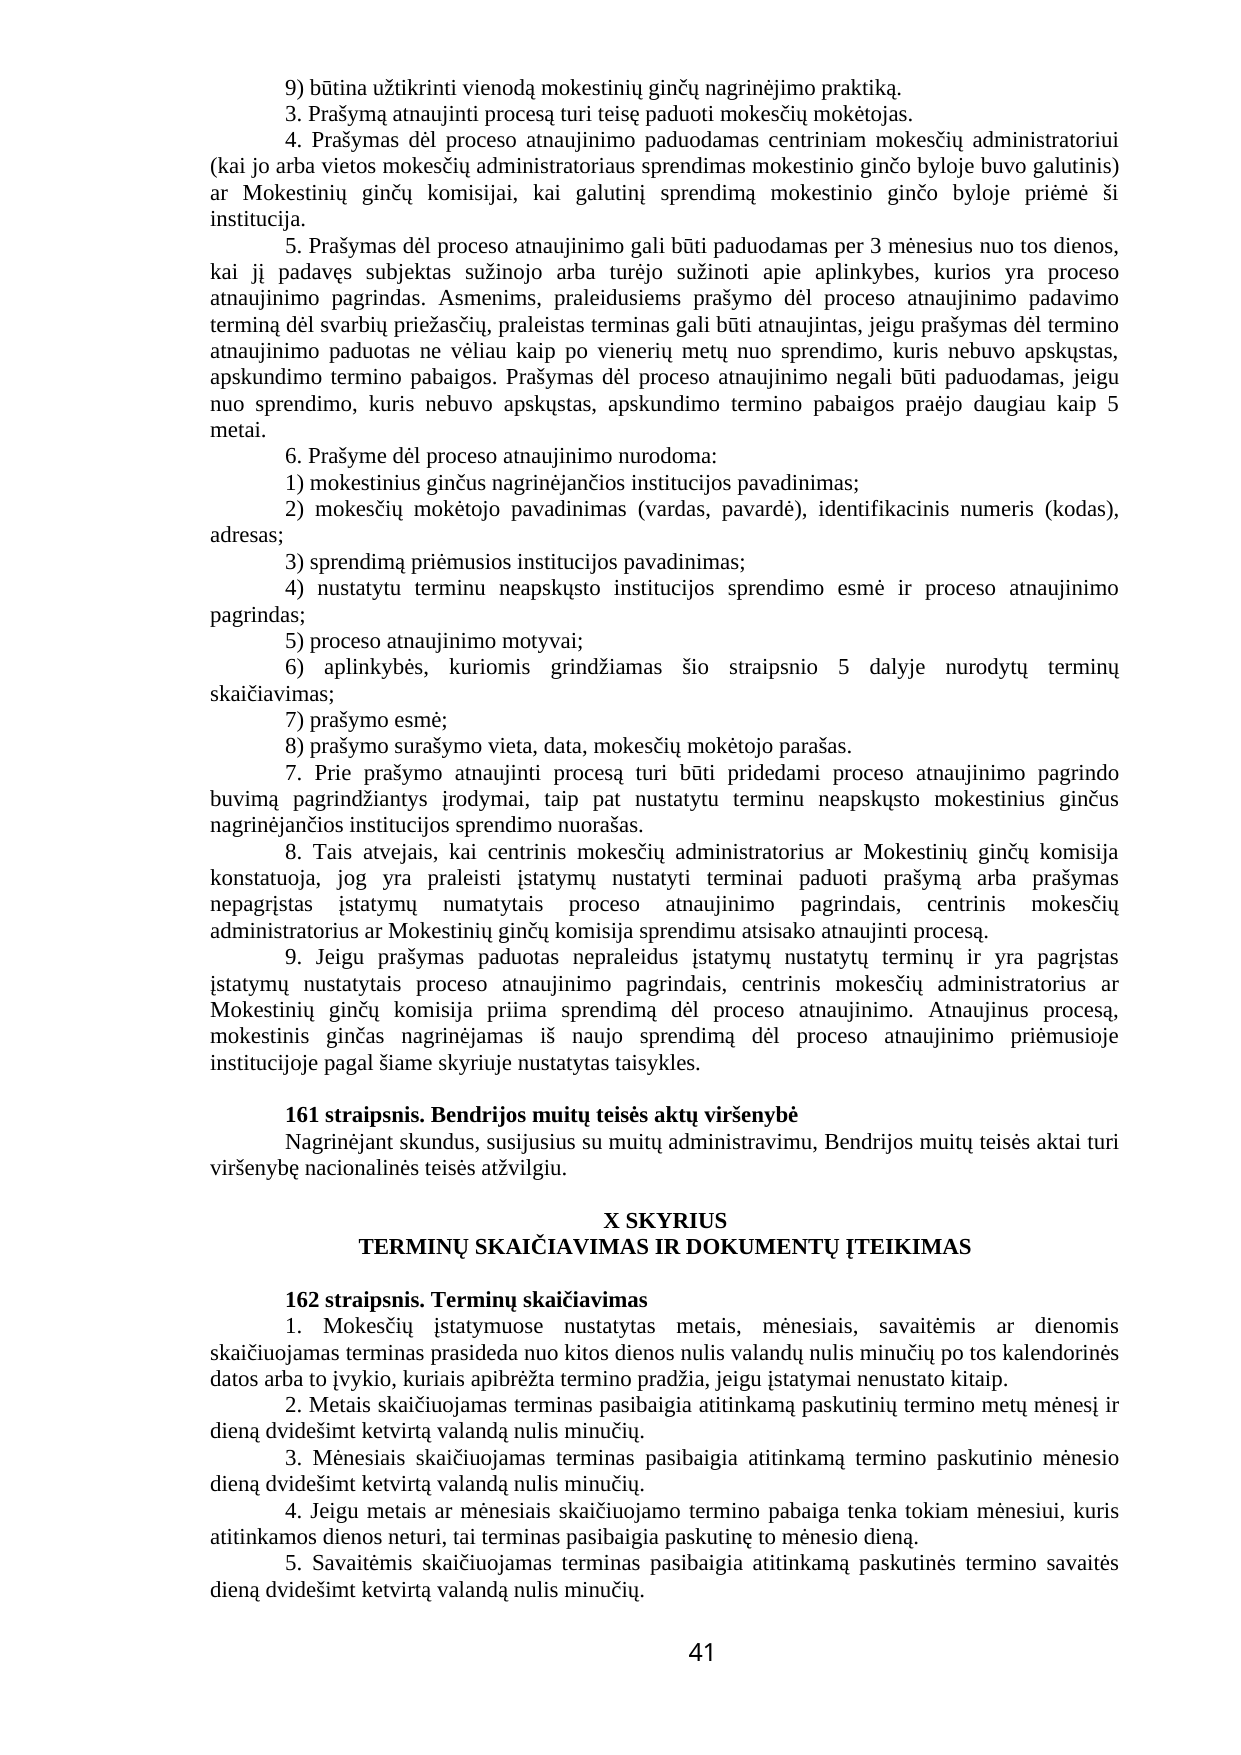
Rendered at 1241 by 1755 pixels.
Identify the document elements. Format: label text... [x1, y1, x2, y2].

text 4. Prašymas dėl proceso atnaujinimo paduodamas centriniam mokesčių administratoriui (kai jo arba vietos mokesčių administratoriaus sprendimas mokestinio ginčo byloje buvo galutinis) ar Mokestinių ginčų komisijai, kai galutinį sprendimą mokestinio ginčo byloje priėmė ši institucija. [210, 126, 1120, 232]
text 2. Metais skaičiuojamas terminas pasibaigia atitinkamą paskutinių termino metų mėnesį ir dieną dvidešimt ketvirtą valandą nulis minučių. [210, 1391, 1120, 1444]
text 6. Prašyme dėl proceso atnaujinimo nurodoma: [210, 442, 1120, 469]
text 4. Jeigu metais ar mėnesiais skaičiuojamo termino pabaiga tenka tokiam mėnesiui, kuris atitinkamos dienos neturi, tai terminas pasibaigia paskutinę to mėnesio dieną. [210, 1497, 1120, 1549]
text 1) mokestinius ginčus nagrinėjančios institucijos pavadinimas; [210, 469, 1120, 495]
text 2) mokesčių mokėtojo pavadinimas (vardas, pavardė), identifikacinis numeris (kodas), adresas; [210, 495, 1120, 548]
text 5. Savaitėmis skaičiuojamas terminas pasibaigia atitinkamą paskutinės termino savaitės dieną dvidešimt ketvirtą valandą nulis minučių. [210, 1549, 1120, 1602]
text 6) aplinkybės, kuriomis grindžiamas šio straipsnio 5 dalyje nurodytų terminų skaičiavimas; [210, 653, 1120, 706]
text 7. Prie prašymo atnaujinti procesą turi būti pridedami proceso atnaujinimo pagrindo buvimą pagrindžiantys įrodymai, taip pat nustatytu terminu neapskųsto mokestinius ginčus nagrinėjančios institucijos sprendimo nuorašas. [210, 759, 1120, 838]
subtitle TERMINŲ SKAIČIAVIMAS IR DOKUMENTŲ ĮTEIKIMAS [210, 1233, 1120, 1259]
text 7) prašymo esmė; [210, 706, 1120, 732]
text 9. Jeigu prašymas paduotas nepraleidus įstatymų nustatytų terminų ir yra pagrįstas įstatymų nustatytais proceso atnaujinimo pagrindais, centrinis mokesčių administratorius ar Mokestinių ginčų komisija priima sprendimą dėl proceso atnaujinimo. Atnaujinus procesą, mokestinis ginčas nagrinėjamas iš naujo sprendimą dėl proceso atnaujinimo priėmusioje institucijoje pagal šiame skyriuje nustatytas taisykles. [210, 943, 1120, 1075]
text 5. Prašymas dėl proceso atnaujinimo gali būti paduodamas per 3 mėnesius nuo tos dienos, kai jį padavęs subjektas sužinojo arba turėjo sužinoti apie aplinkybes, kurios yra proceso atnaujinimo pagrindas. Asmenims, praleidusiems prašymo dėl proceso atnaujinimo padavimo terminą dėl svarbių priežasčių, praleistas terminas gali būti atnaujintas, jeigu prašymas dėl termino atnaujinimo paduotas ne vėliau kaip po vienerių metų nuo sprendimo, kuris nebuvo apskųstas, apskundimo termino pabaigos. Prašymas dėl proceso atnaujinimo negali būti paduodamas, jeigu nuo sprendimo, kuris nebuvo apskųstas, apskundimo termino pabaigos praėjo daugiau kaip 5 metai. [210, 232, 1120, 442]
text 8) prašymo surašymo vieta, data, mokesčių mokėtojo parašas. [210, 732, 1120, 759]
text 3) sprendimą priėmusios institucijos pavadinimas; [210, 548, 1120, 574]
subtitle X SKYRIUS [210, 1207, 1120, 1233]
text 161 straipsnis. Bendrijos muitų teisės aktų viršenybė [210, 1101, 1120, 1128]
text 8. Tais atvejais, kai centrinis mokesčių administratorius ar Mokestinių ginčų komisija konstatuoja, jog yra praleisti įstatymų nustatyti terminai paduoti prašymą arba prašymas nepagrįstas įstatymų numatytais proceso atnaujinimo pagrindais, centrinis mokesčių administratorius ar Mokestinių ginčų komisija sprendimu atsisako atnaujinti procesą. [210, 838, 1120, 943]
text 9) būtina užtikrinti vienodą mokestinių ginčų nagrinėjimo praktiką. [210, 73, 1120, 100]
text Nagrinėjant skundus, susijusius su muitų administravimu, Bendrijos muitų teisės aktai turi viršenybę nacionalinės teisės atžvilgiu. [210, 1128, 1120, 1180]
text 1. Mokesčių įstatymuose nustatytas metais, mėnesiais, savaitėmis ar dienomis skaičiuojamas terminas prasideda nuo kitos dienos nulis valandų nulis minučių po tos kalendorinės datos arba to įvykio, kuriais apibrėžta termino pradžia, jeigu įstatymai nenustato kitaip. [210, 1312, 1120, 1391]
text 5) proceso atnaujinimo motyvai; [210, 627, 1120, 653]
text 3. Mėnesiais skaičiuojamas terminas pasibaigia atitinkamą termino paskutinio mėnesio dieną dvidešimt ketvirtą valandą nulis minučių. [210, 1444, 1120, 1497]
text 3. Prašymą atnaujinti procesą turi teisę paduoti mokesčių mokėtojas. [210, 100, 1120, 126]
text 162 straipsnis. Terminų skaičiavimas [210, 1286, 1120, 1312]
text 4) nustatytu terminu neapskųsto institucijos sprendimo esmė ir proceso atnaujinimo pagrindas; [210, 574, 1120, 627]
